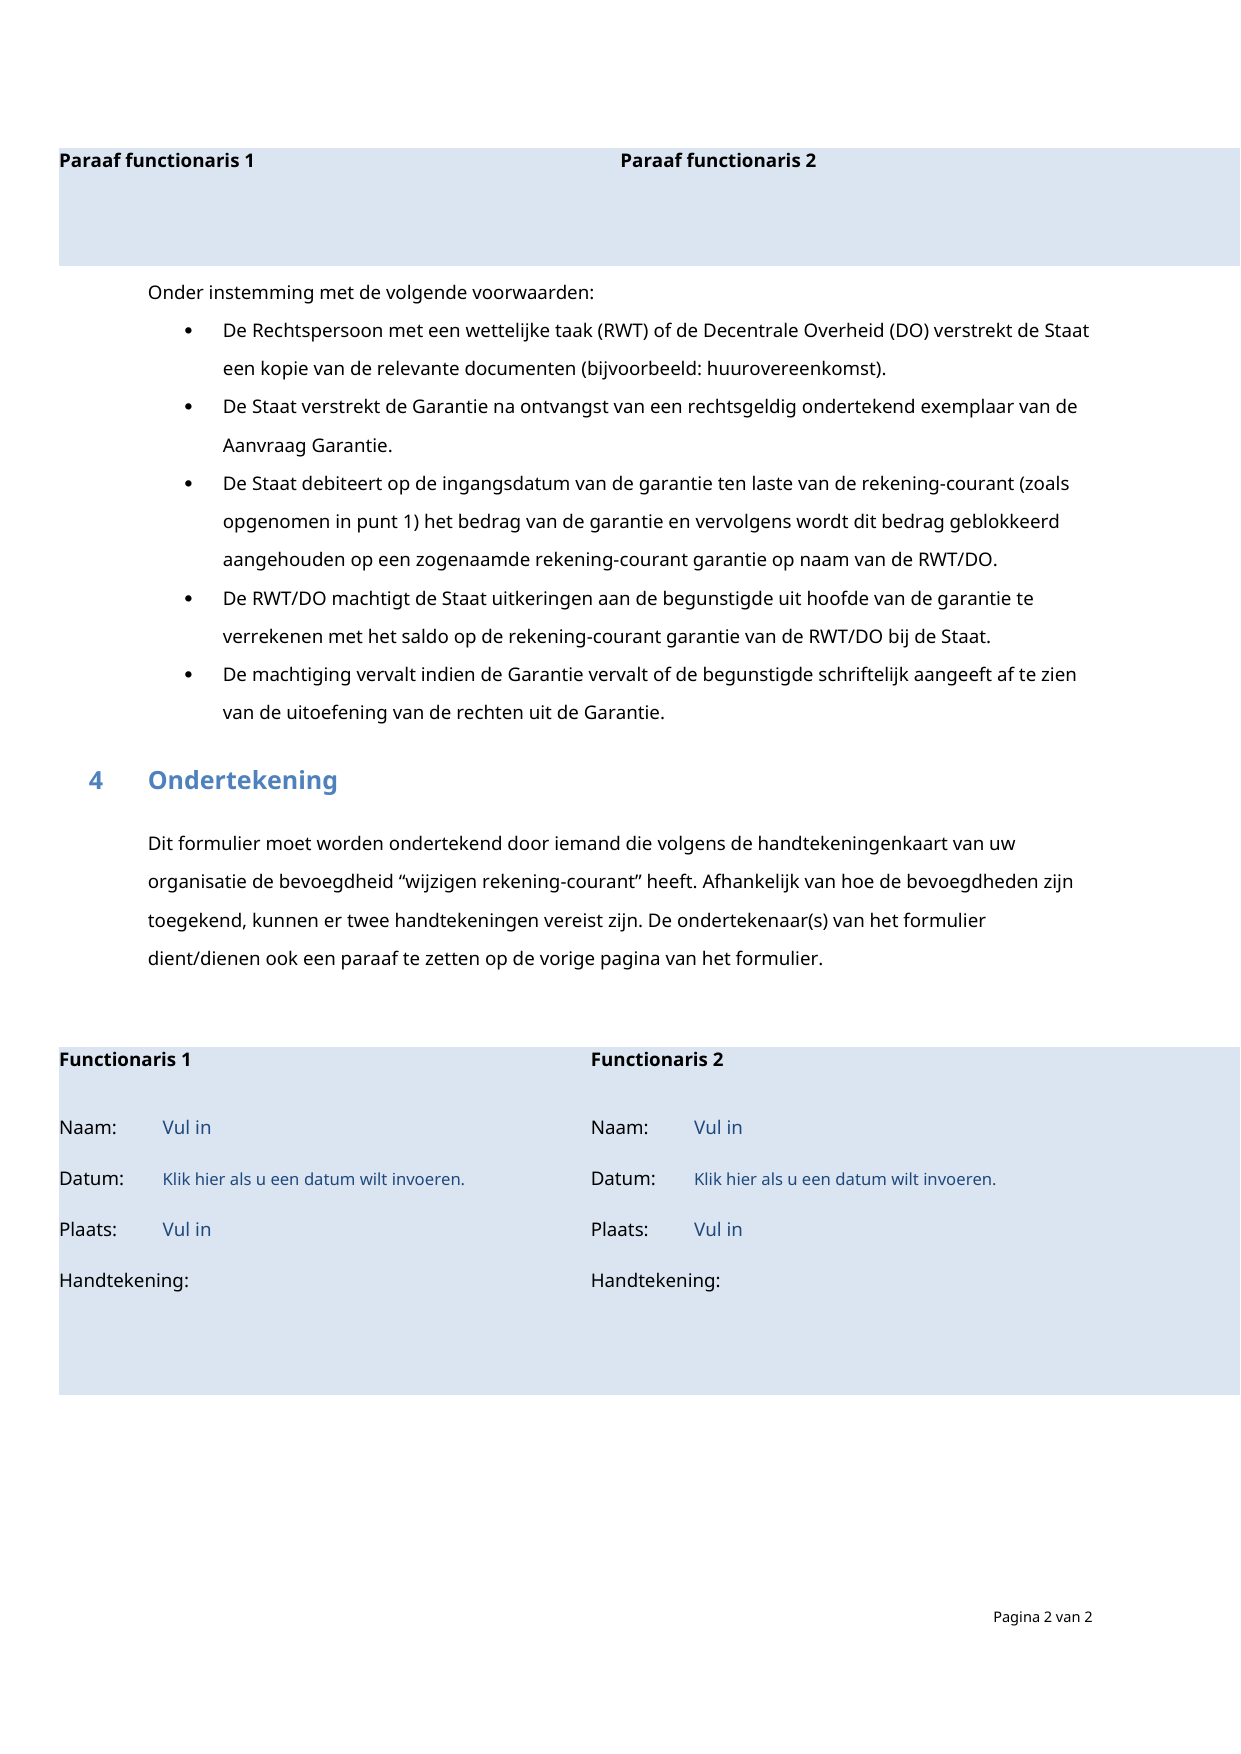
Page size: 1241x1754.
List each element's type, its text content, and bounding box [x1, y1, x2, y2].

list De machtiging vervalt indien de Garantie vervalt of de begunstigde schriftelijk aangeeft af te zien van de uitoefening van de rechten uit de Garantie. [185, 661, 1093, 725]
text Functionaris 1 Functionaris 2 [59, 1047, 1240, 1072]
text Datum: Klik hier als u een datum wilt invoeren. Datum: Klik hier als u een datum wilt invoeren. [59, 1165, 1240, 1191]
list De Staat debiteert op de ingangsdatum van de garantie ten laste van de rekening-courant (zoals opgenomen in punt 1) het bedrag van de garantie en vervolgens wordt dit bedrag geblokkeerd aangehouden op een zogenaamde rekening-courant garantie op naam van de RWT/DO. [185, 470, 1093, 572]
text Plaats: Vul in Plaats: Vul in [59, 1216, 1240, 1242]
list De Rechtspersoon met een wettelijke taak (RWT) of de Decentrale Overheid (DO) verstrekt de Staat een kopie van de relevante documenten (bijvoorbeeld: huurovereenkomst). [185, 317, 1093, 381]
text Dit formulier moet worden ondertekend door iemand die volgens de handtekeningenkaart van uw organisatie de bevoegdheid “wijzigen rekening-courant” heeft. Afhankelijk van hoe de bevoegdheden zijn toegekend, kunnen er twee handtekeningen vereist zijn. De ondertekenaar(s) van het formulier dient/dienen ook een paraaf te zetten op de vorige pagina van het formulier. [148, 830, 1093, 971]
text Naam: Vul in Naam: Vul in [59, 1114, 1240, 1140]
text Handtekening: Handtekening: [59, 1267, 1240, 1293]
list De RWT/DO machtigt de Staat uitkeringen aan de begunstigde uit hoofde van de garantie te verrekenen met het saldo op de rekening-courant garantie van de RWT/DO bij de Staat. [185, 585, 1093, 648]
list De Staat verstrekt de Garantie na ontvangst van een rechtsgeldig ondertekend exemplaar van de Aanvraag Garantie. [185, 394, 1093, 457]
text Onder instemming met de volgende voorwaarden: [148, 279, 1093, 304]
text 4 Ondertekening [88, 763, 1093, 797]
text Paraaf functionaris 1 Paraaf functionaris 2 [59, 148, 1240, 173]
